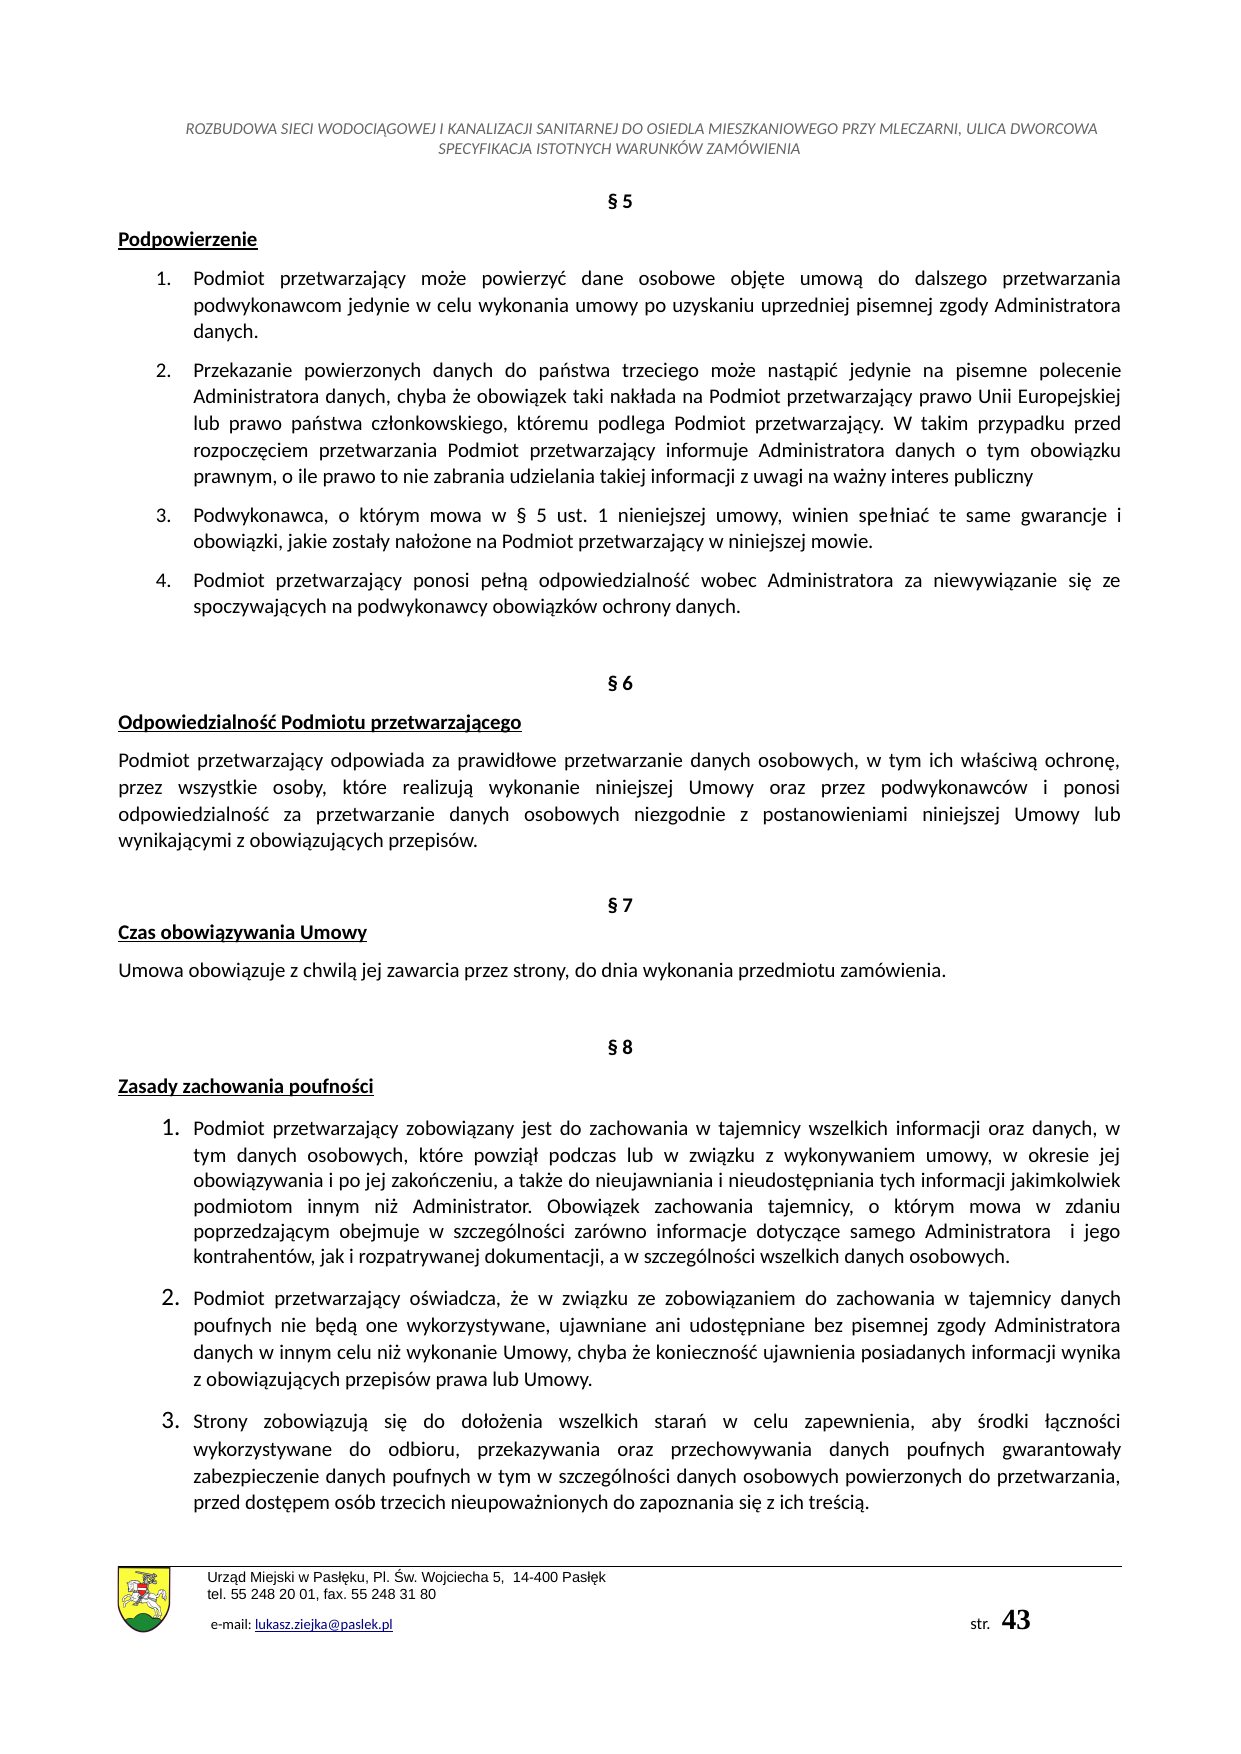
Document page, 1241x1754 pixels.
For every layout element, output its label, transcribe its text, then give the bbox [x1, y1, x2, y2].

text Podmiot przetwarzający odpowiada za prawidłowe przetwarzanie danych osobowych, w tym ich właściwą ochronę, przez wszystkie osoby, które realizują wykonanie niniejszej Umowy oraz przez podwykonawców i ponosi odpowiedzialność za przetwarzanie danych osobowych niezgodnie z postanowieniami niniejszej Umowy lub wynikającymi z obowiązujących przepisów. [118, 747, 1122, 853]
text Odpowiedzialność Podmiotu przetwarzającego [118, 709, 1122, 734]
text § 8 [118, 1034, 1122, 1060]
text § 5 [118, 188, 1122, 214]
text Czas obowiązywania Umowy [118, 919, 1122, 945]
list Podmiot przetwarzający oświadcza, że w związku ze zobowiązaniem do zachowania w tajemnicy danych poufnych nie będą one wykorzystywane, ujawniane ani udostępniane bez pisemnej zgody Administratora danych w innym celu niż wykonanie Umowy, chyba że konieczność ujawnienia posiadanych informacji wynika z obowiązujących przepisów prawa lub Umowy. [156, 1281, 1122, 1391]
list Strony zobowiązują się do dołożenia wszelkich starań w celu zapewnienia, aby środki łączności wykorzystywane do odbioru, przekazywania oraz przechowywania danych poufnych gwarantowały zabezpieczenie danych poufnych w tym w szczególności danych osobowych powierzonych do przetwarzania, przed dostępem osób trzecich nieupoważnionych do zapoznania się z ich treścią. [156, 1404, 1122, 1515]
text § 7 [118, 893, 1122, 918]
list Podmiot przetwarzający może powierzyć dane osobowe objęte umową do dalszego przetwarzania podwykonawcom jedynie w celu wykonania umowy po uzyskaniu uprzedniej pisemnej zgody Administratora danych. [156, 265, 1122, 344]
picture [117, 1566, 171, 1633]
text § 6 [118, 671, 1122, 696]
text Zasady zachowania poufności [118, 1073, 1122, 1098]
text Umowa obowiązuje z chwilą jej zawarcia przez strony, do dnia wykonania przedmiotu zamówienia. [118, 958, 1122, 983]
list Podmiot przetwarzający ponosi pełną odpowiedzialność wobec Administratora za niewywiązanie się ze spoczywających na podwykonawcy obowiązków ochrony danych. [156, 567, 1122, 619]
list Podmiot przetwarzający zobowiązany jest do zachowania w tajemnicy wszelkich informacji oraz danych, w tym danych osobowych, które powziął podczas lub w związku z wykonywaniem umowy, w okresie jej obowiązywania i po jej zakończeniu, a także do nieujawniania i nieudostępniania tych informacji jakimkolwiek podmiotom innym niż Administrator. Obowiązek zachowania tajemnicy, o którym mowa w zdaniu poprzedzającym obejmuje w szczególności zarówno informacje dotyczące samego Administratora i jego kontrahentów, jak i rozpatrywanej dokumentacji, a w szczególności wszelkich danych osobowych. [156, 1111, 1122, 1269]
list Przekazanie powierzonych danych do państwa trzeciego może nastąpić jedynie na pisemne polecenie Administratora danych, chyba że obowiązek taki nakłada na Podmiot przetwarzający prawo Unii Europejskiej lub prawo państwa członkowskiego, któremu podlega Podmiot przetwarzający. W takim przypadku przed rozpoczęciem przetwarzania Podmiot przetwarzający informuje Administratora danych o tym obowiązku prawnym, o ile prawo to nie zabrania udzielania takiej informacji z uwagi na ważny interes publiczny [156, 357, 1122, 489]
list Podwykonawca, o którym mowa w § 5 ust. 1 nieniejszej umowy, winien spełniać te same gwarancje i obowiązki, jakie zostały nałożone na Podmiot przetwarzający w niniejszej mowie. [156, 502, 1122, 554]
text Podpowierzenie [118, 227, 1122, 252]
